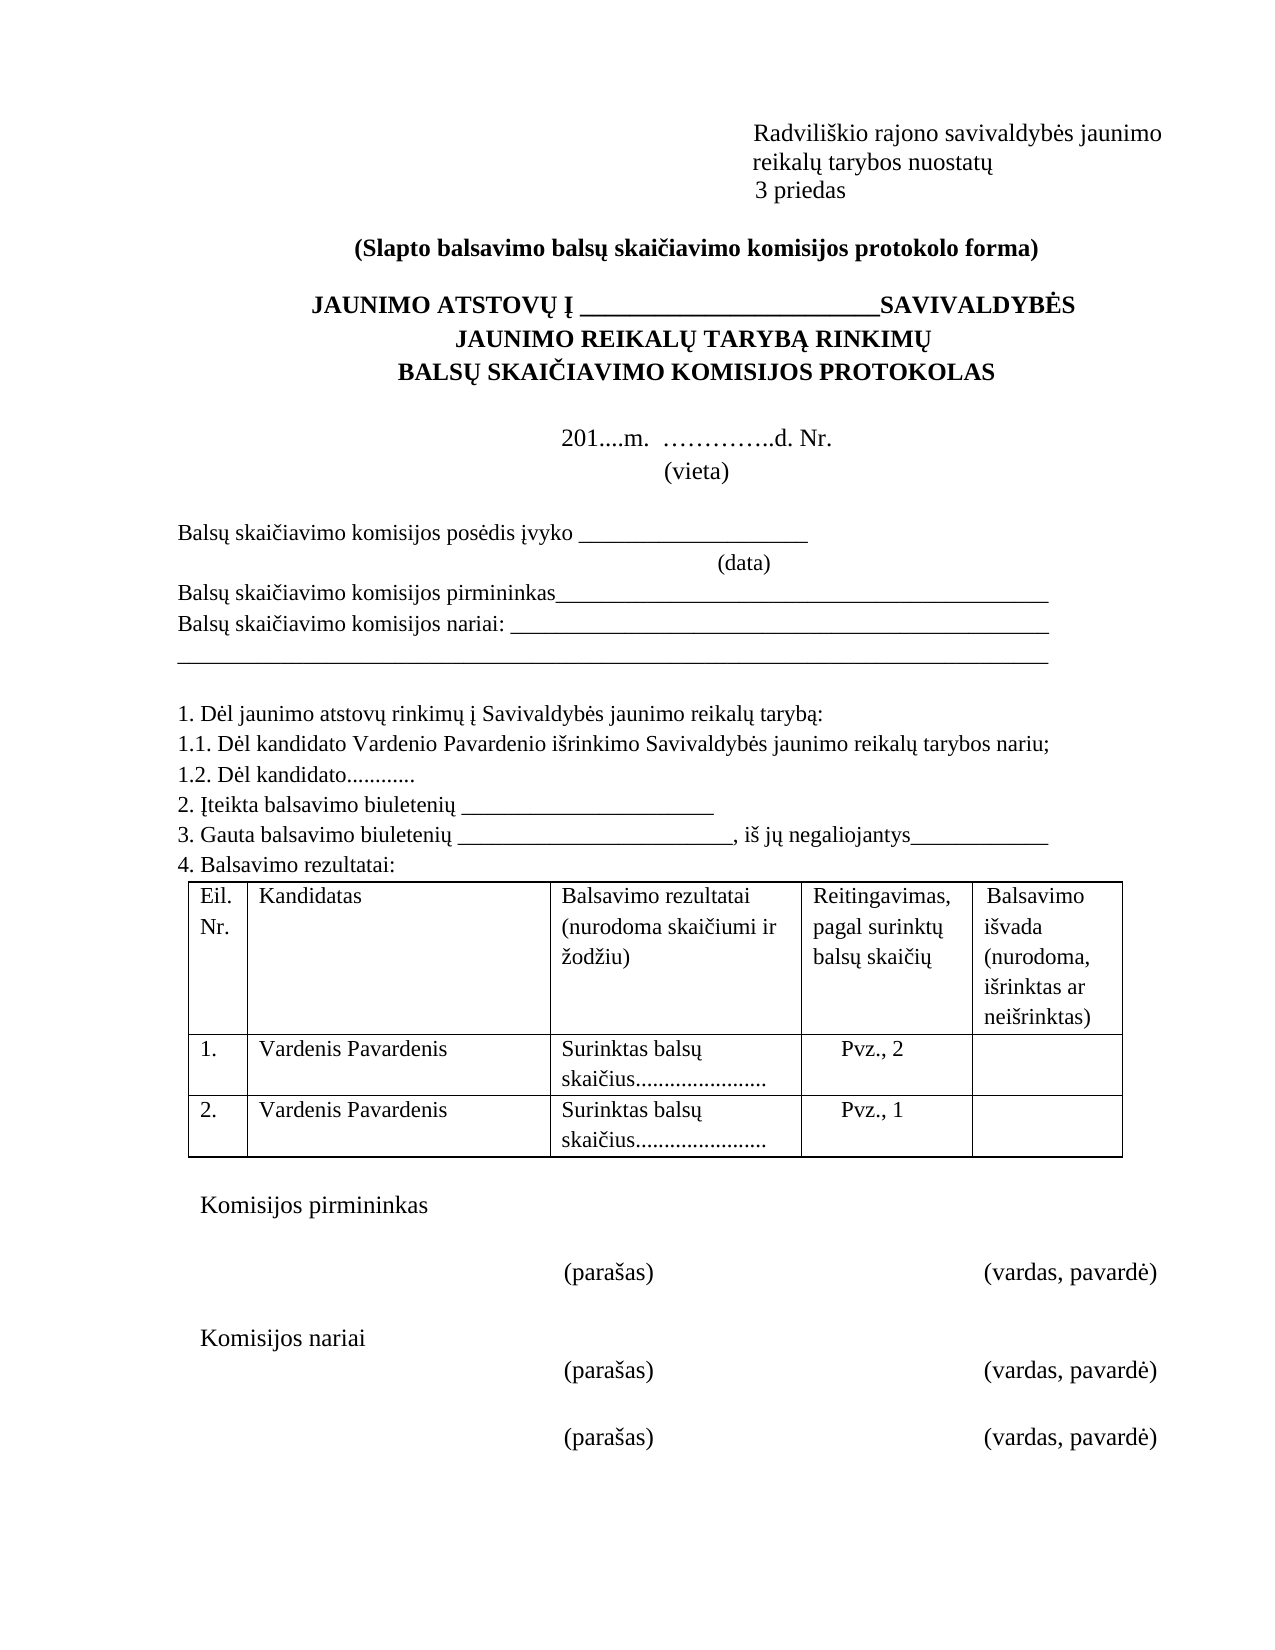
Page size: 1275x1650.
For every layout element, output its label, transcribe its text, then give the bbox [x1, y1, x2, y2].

text 3 priedas [177, 176, 1216, 204]
table_cell [973, 1096, 1122, 1156]
table_cell [681, 1389, 919, 1422]
text BALSŲ SKAIČIAVIMO KOMISIJOS PROTOKOLAS [177, 357, 1216, 385]
table_cell Surinktas balsų skaičius....................... [551, 1096, 801, 1156]
text 201....m. …………..d. Nr. [177, 423, 1216, 451]
text 1. Dėl jaunimo atstovų rinkimų į Savivaldybės jaunimo reikalų tarybą: [177, 700, 1216, 727]
table_cell Vardenis Pavardenis [248, 1096, 550, 1156]
table_header Kandidatas [248, 883, 550, 1033]
table_cell Vardenis Pavardenis [248, 1035, 550, 1095]
table_cell [973, 1035, 1122, 1095]
table_cell [536, 1290, 681, 1356]
text Balsų skaičiavimo komisijos posėdis įvyko ____________________ [177, 519, 1216, 545]
table_cell (vardas, pavardė) [919, 1356, 1222, 1389]
table_cell (parašas) [536, 1356, 681, 1389]
table_cell [189, 1389, 536, 1422]
table_cell [536, 1389, 681, 1422]
text 2. Įteikta balsavimo biuletenių ______________________ [177, 791, 1216, 817]
table_cell Pvz., 1 [802, 1096, 972, 1156]
table_header Komisijos pirmininkas [189, 1191, 536, 1257]
text 4. Balsavimo rezultatai: [177, 851, 1216, 878]
table_cell Surinktas balsų skaičius....................... [551, 1035, 801, 1095]
text (Slapto balsavimo balsų skaičiavimo komisijos protokolo forma) [177, 233, 1216, 262]
text JAUNIMO REIKALŲ TARYBĄ RINKIMŲ [177, 324, 1216, 352]
text (vieta) [177, 456, 1216, 484]
table_cell [681, 1356, 919, 1389]
table_header [536, 1191, 681, 1257]
table_header Balsavimo rezultatai (nurodoma skaičiumi ir žodžiu) [551, 883, 801, 1033]
table_header [681, 1191, 919, 1257]
table_cell [681, 1257, 919, 1289]
text 1.2. Dėl kandidato............ [177, 761, 1216, 787]
table_cell [189, 1356, 536, 1389]
text Balsų skaičiavimo komisijos nariai: _______________________________________________ [177, 609, 1216, 636]
table_cell [681, 1422, 919, 1455]
table_header Reitingavimas, pagal surinktų balsų skaičių [802, 883, 972, 1033]
table_cell Komisijos nariai [189, 1290, 536, 1356]
text Radviliškio rajono savivaldybės jaunimo [177, 118, 1216, 147]
table_header Balsavimo išvada (nurodoma, išrinktas ar neišrinktas) [973, 883, 1122, 1033]
text reikalų tarybos nuostatų [177, 147, 1216, 176]
table_cell [189, 1257, 536, 1289]
text ____________________________________________________________________________ [177, 640, 1216, 666]
table_cell (vardas, pavardė) [919, 1257, 1222, 1289]
table_cell 1. [189, 1035, 247, 1095]
table_cell (vardas, pavardė) [919, 1422, 1222, 1455]
text JAUNIMO ATSTOVŲ Į ________________________SAVIVALDYBĖS [177, 291, 1216, 319]
table_cell 2. [189, 1096, 247, 1156]
table_cell (parašas) [536, 1257, 681, 1289]
table_cell [189, 1422, 536, 1455]
table_header [919, 1191, 1222, 1257]
table_cell [919, 1290, 1222, 1356]
text (data) [582, 549, 1216, 576]
table_cell Pvz., 2 [802, 1035, 972, 1095]
text 3. Gauta balsavimo biuletenių ________________________, iš jų negaliojantys____________ [177, 821, 1216, 847]
text 1.1. Dėl kandidato Vardenio Pavardenio išrinkimo Savivaldybės jaunimo reikalų tarybos nariu; [177, 730, 1216, 757]
table_cell [681, 1290, 919, 1356]
table_header Eil. Nr. [189, 883, 247, 1033]
table_cell (parašas) [536, 1422, 681, 1455]
table_cell [919, 1389, 1222, 1422]
text Balsų skaičiavimo komisijos pirmininkas___________________________________________ [177, 579, 1216, 606]
